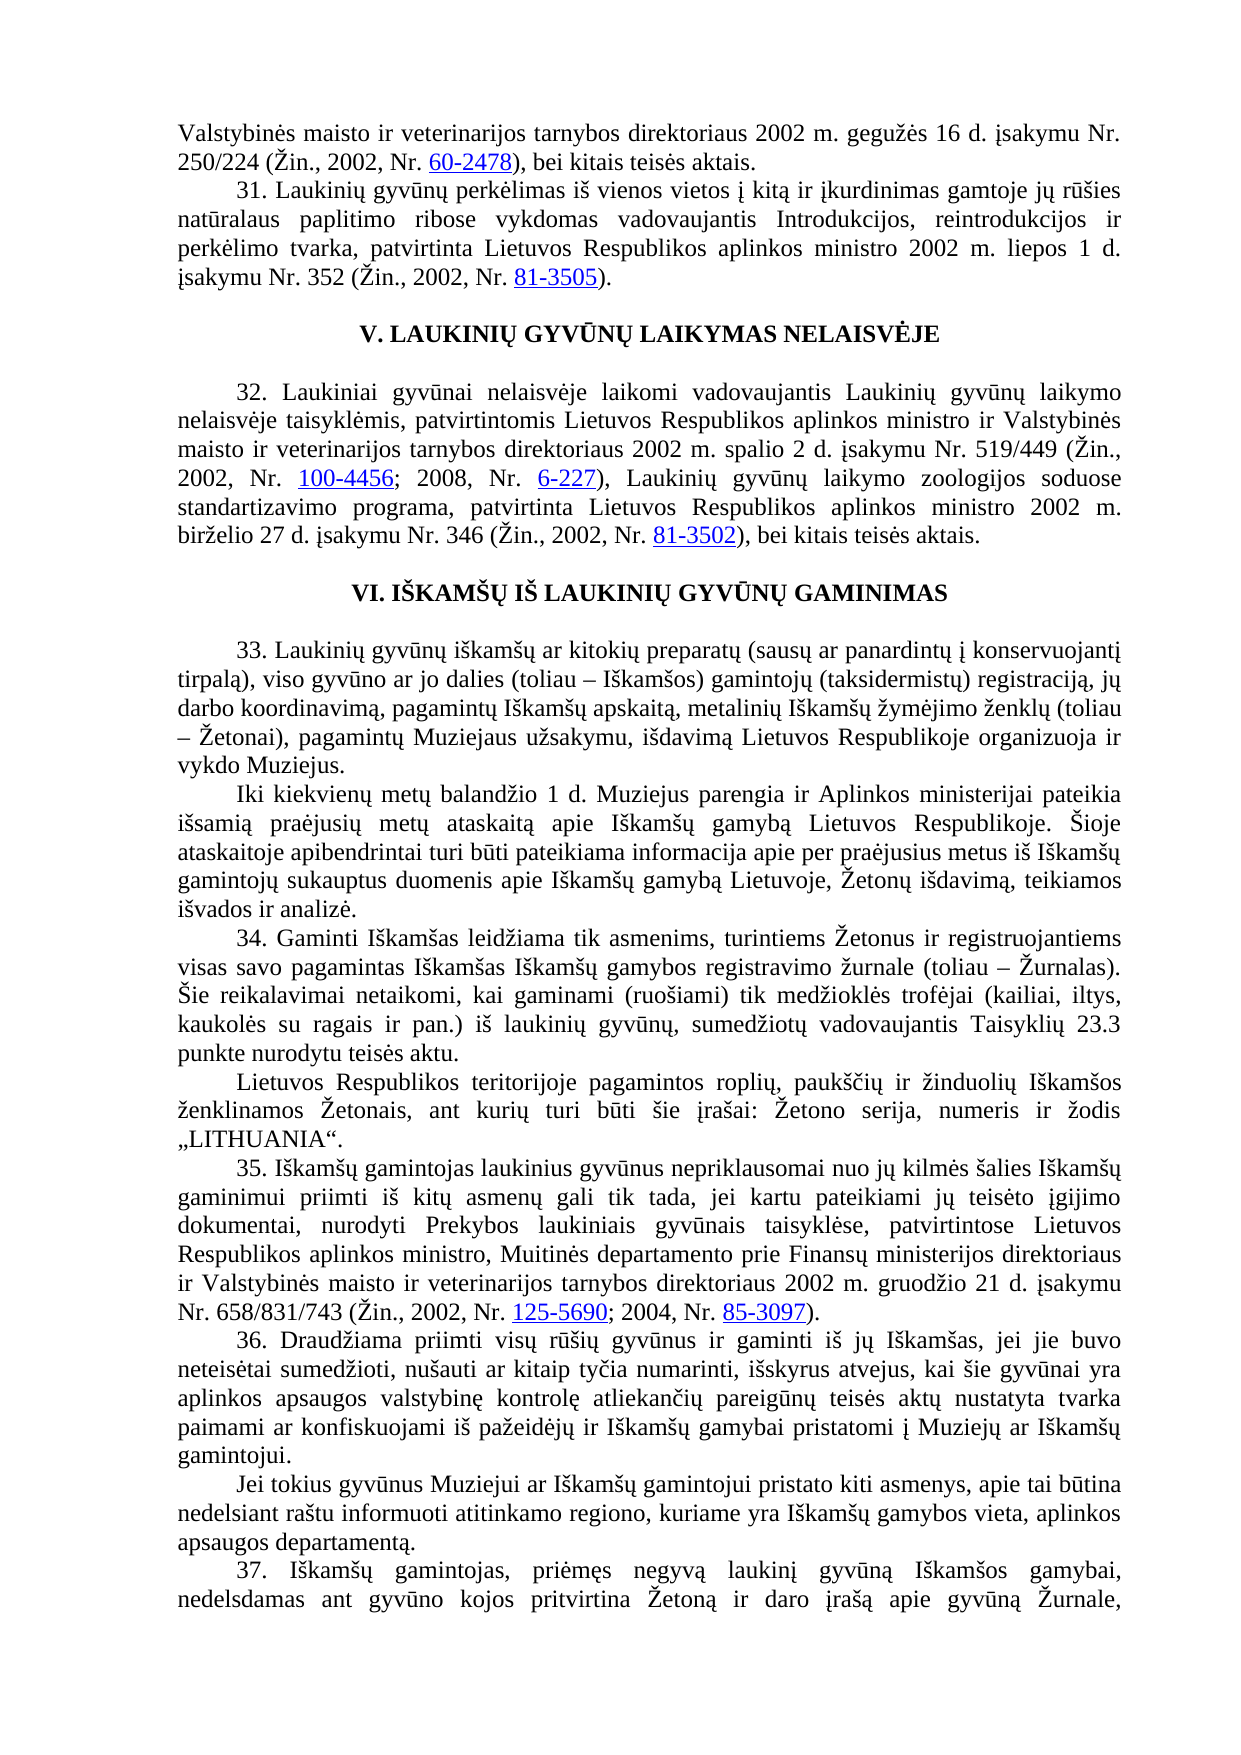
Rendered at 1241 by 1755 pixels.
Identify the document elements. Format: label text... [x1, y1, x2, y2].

text Jei tokius gyvūnus Muziejui ar Iškamšų gamintojui pristato kiti asmenys, apie tai būtina nedelsiant raštu informuoti atitinkamo regiono, kuriame yra Iškamšų gamybos vieta, aplinkos apsaugos departamentą. [177, 1469, 1122, 1556]
text 37. Iškamšų gamintojas, priėmęs negyvą laukinį gyvūną Iškamšos gamybai, nedelsdamas ant gyvūno kojos pritvirtina Žetoną ir daro įrašą apie gyvūną Žurnale, [177, 1556, 1122, 1613]
text VI. IŠKAMŠŲ IŠ LAUKINIŲ GYVŪNŲ GAMINIMAS [177, 578, 1122, 607]
text 32. Laukiniai gyvūnai nelaisvėje laikomi vadovaujantis Laukinių gyvūnų laikymo nelaisvėje taisyklėmis, patvirtintomis Lietuvos Respublikos aplinkos ministro ir Valstybinės maisto ir veterinarijos tarnybos direktoriaus 2002 m. spalio 2 d. įsakymu Nr. 519/449 (Žin., 2002, Nr. 100-4456; 2008, Nr. 6-227), Laukinių gyvūnų laikymo zoologijos soduose standartizavimo programa, patvirtinta Lietuvos Respublikos aplinkos ministro 2002 m. birželio 27 d. įsakymu Nr. 346 (Žin., 2002, Nr. 81-3502), bei kitais teisės aktais. [177, 377, 1122, 549]
text 34. Gaminti Iškamšas leidžiama tik asmenims, turintiems Žetonus ir registruojantiems visas savo pagamintas Iškamšas Iškamšų gamybos registravimo žurnale (toliau – Žurnalas). Šie reikalavimai netaikomi, kai gaminami (ruošiami) tik medžioklės trofėjai (kailiai, iltys, kaukolės su ragais ir pan.) iš laukinių gyvūnų, sumedžiotų vadovaujantis Taisyklių 23.3 punkte nurodytu teisės aktu. [177, 923, 1122, 1067]
text 36. Draudžiama priimti visų rūšių gyvūnus ir gaminti iš jų Iškamšas, jei jie buvo neteisėtai sumedžioti, nušauti ar kitaip tyčia numarinti, išskyrus atvejus, kai šie gyvūnai yra aplinkos apsaugos valstybinę kontrolę atliekančių pareigūnų teisės aktų nustatyta tvarka paimami ar konfiskuojami iš pažeidėjų ir Iškamšų gamybai pristatomi į Muziejų ar Iškamšų gamintojui. [177, 1326, 1122, 1469]
text Iki kiekvienų metų balandžio 1 d. Muziejus parengia ir Aplinkos ministerijai pateikia išsamią praėjusių metų ataskaitą apie Iškamšų gamybą Lietuvos Respublikoje. Šioje ataskaitoje apibendrintai turi būti pateikiama informacija apie per praėjusius metus iš Iškamšų gamintojų sukauptus duomenis apie Iškamšų gamybą Lietuvoje, Žetonų išdavimą, teikiamos išvados ir analizė. [177, 779, 1122, 923]
text Valstybinės maisto ir veterinarijos tarnybos direktoriaus 2002 m. gegužės 16 d. įsakymu Nr. 250/224 (Žin., 2002, Nr. 60-2478), bei kitais teisės aktais. [177, 118, 1122, 176]
text V. LAUKINIŲ GYVŪNŲ LAIKYMAS NELAISVĖJE [177, 319, 1122, 348]
text Lietuvos Respublikos teritorijoje pagamintos roplių, paukščių ir žinduolių Iškamšos ženklinamos Žetonais, ant kurių turi būti šie įrašai: Žetono serija, numeris ir žodis „LITHUANIA“. [177, 1067, 1122, 1153]
text 31. Laukinių gyvūnų perkėlimas iš vienos vietos į kitą ir įkurdinimas gamtoje jų rūšies natūralaus paplitimo ribose vykdomas vadovaujantis Introdukcijos, reintrodukcijos ir perkėlimo tvarka, patvirtinta Lietuvos Respublikos aplinkos ministro 2002 m. liepos 1 d. įsakymu Nr. 352 (Žin., 2002, Nr. 81-3505). [177, 176, 1122, 291]
text 35. Iškamšų gamintojas laukinius gyvūnus nepriklausomai nuo jų kilmės šalies Iškamšų gaminimui priimti iš kitų asmenų gali tik tada, jei kartu pateikiami jų teisėto įgijimo dokumentai, nurodyti Prekybos laukiniais gyvūnais taisyklėse, patvirtintose Lietuvos Respublikos aplinkos ministro, Muitinės departamento prie Finansų ministerijos direktoriaus ir Valstybinės maisto ir veterinarijos tarnybos direktoriaus 2002 m. gruodžio 21 d. įsakymu Nr. 658/831/743 (Žin., 2002, Nr. 125-5690; 2004, Nr. 85-3097). [177, 1153, 1122, 1326]
text 33. Laukinių gyvūnų iškamšų ar kitokių preparatų (sausų ar panardintų į konservuojantį tirpalą), viso gyvūno ar jo dalies (toliau – Iškamšos) gamintojų (taksidermistų) registraciją, jų darbo koordinavimą, pagamintų Iškamšų apskaitą, metalinių Iškamšų žymėjimo ženklų (toliau – Žetonai), pagamintų Muziejaus užsakymu, išdavimą Lietuvos Respublikoje organizuoja ir vykdo Muziejus. [177, 636, 1122, 779]
